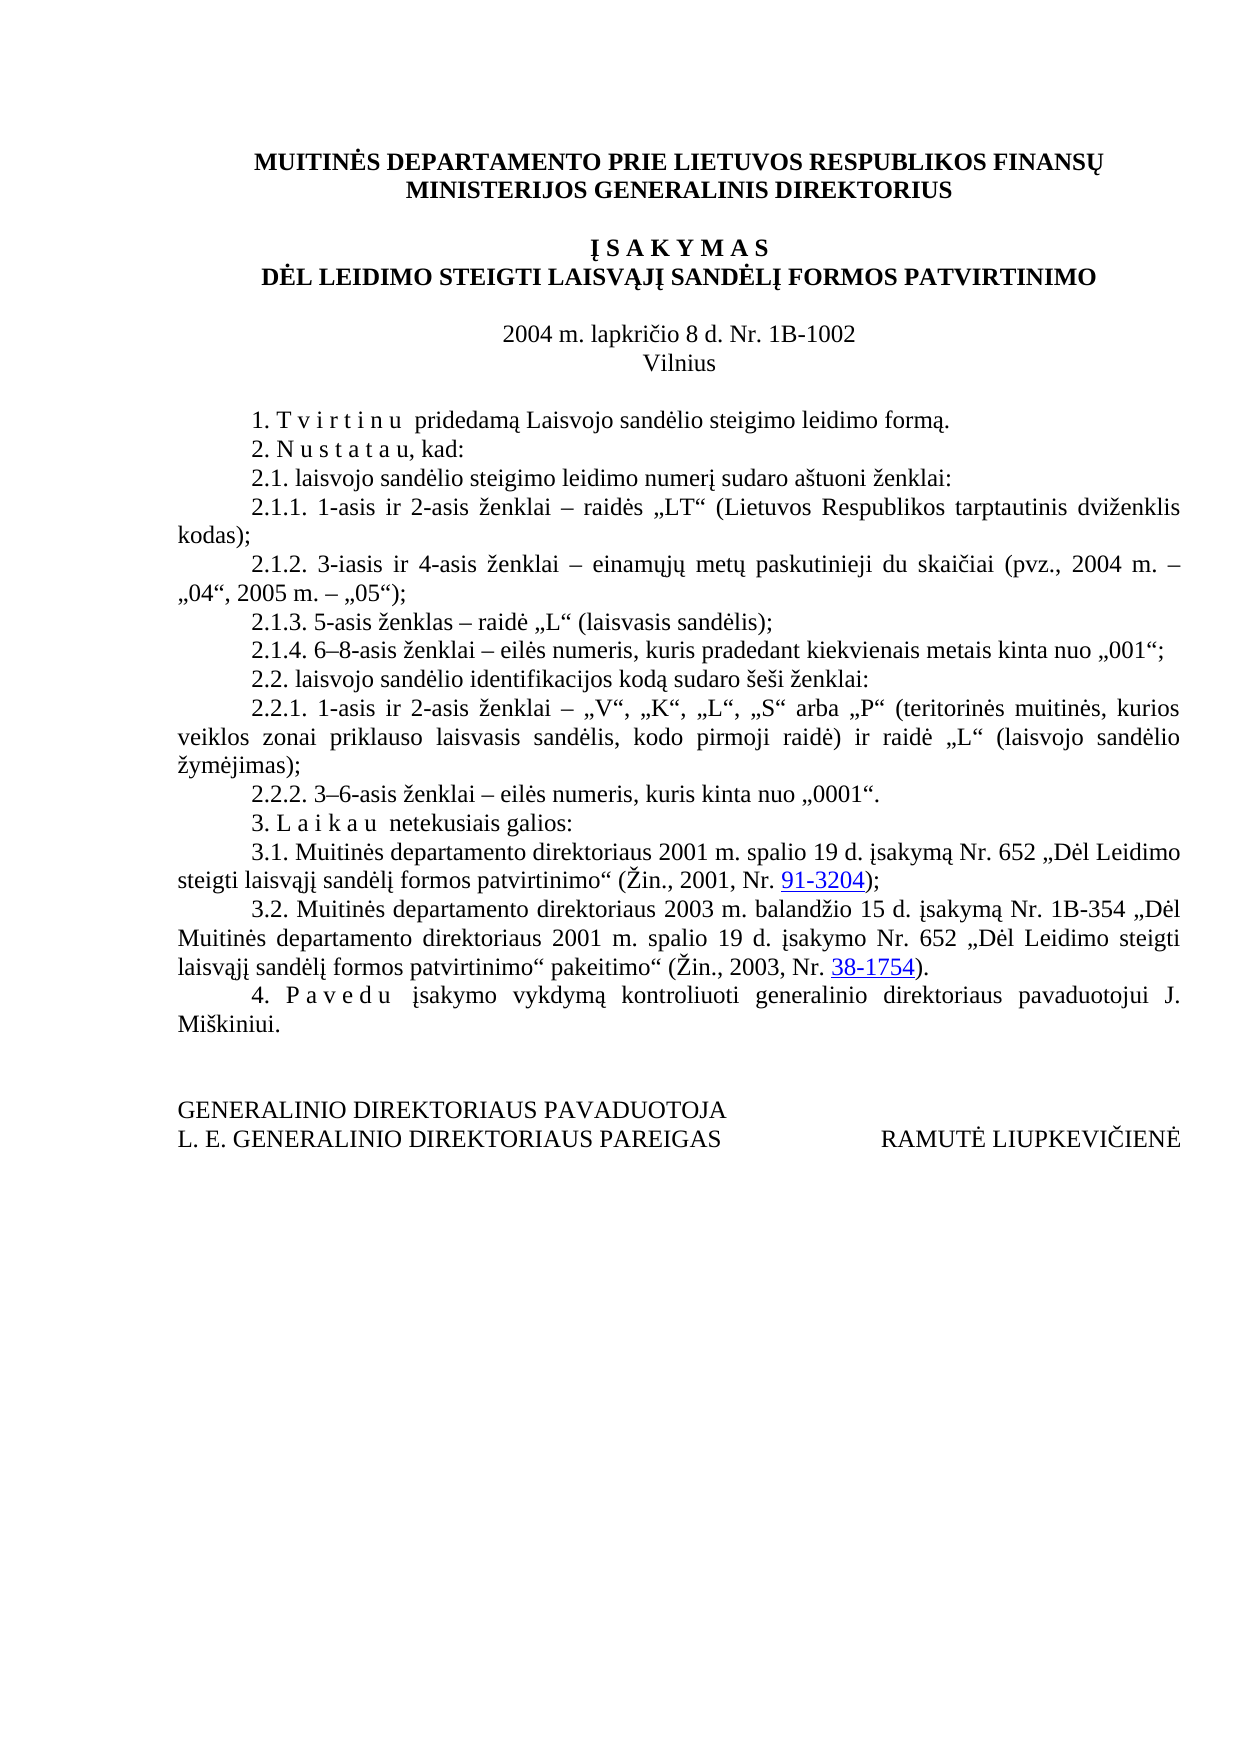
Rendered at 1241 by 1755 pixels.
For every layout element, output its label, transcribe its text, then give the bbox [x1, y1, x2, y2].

text GENERALINIO DIREKTORIAUS PAVADUOTOJA [177, 1096, 1181, 1124]
text MUITINĖS DEPARTAMENTO PRIE LIETUVOS RESPUBLIKOS FINANSŲ MINISTERIJOS GENERALINIS DIREKTORIUS [177, 147, 1181, 204]
text DĖL LEIDIMO STEIGTI LAISVĄJĮ SANDĖLĮ FORMOS PATVIRTINIMO [177, 262, 1181, 291]
text 2.2.1. 1-asis ir 2-asis ženklai – „V“, „K“, „L“, „S“ arba „P“ (teritorinės muitinės, kurios veiklos zonai priklauso laisvasis sandėlis, kodo pirmoji raidė) ir raidė „L“ (laisvojo sandėlio žymėjimas); [177, 693, 1181, 779]
text 4. Pavedu įsakymo vykdymą kontroliuoti generalinio direktoriaus pavaduotojui J. Miškiniui. [177, 981, 1181, 1038]
text L. E. GENERALINIO DIREKTORIAUS PAREIGAS RAMUTĖ LIUPKEVIČIENĖ [177, 1124, 1181, 1153]
text 2.1. laisvojo sandėlio steigimo leidimo numerį sudaro aštuoni ženklai: [177, 463, 1181, 492]
text 2.2. laisvojo sandėlio identifikacijos kodą sudaro šeši ženklai: [177, 664, 1181, 693]
text 2.1.4. 6–8-asis ženklai – eilės numeris, kuris pradedant kiekvienais metais kinta nuo „001“; [177, 636, 1181, 664]
text 1. Tvirtinu pridedamą Laisvojo sandėlio steigimo leidimo formą. [177, 406, 1181, 434]
text 3.2. Muitinės departamento direktoriaus 2003 m. balandžio 15 d. įsakymą Nr. 1B-354 „Dėl Muitinės departamento direktoriaus 2001 m. spalio 19 d. įsakymo Nr. 652 „Dėl Leidimo steigti laisvąjį sandėlį formos patvirtinimo“ pakeitimo“ (Žin., 2003, Nr. 38-1754). [177, 894, 1181, 981]
text 3. Laikau netekusiais galios: [177, 808, 1181, 837]
text 2. Nustatau, kad: [177, 434, 1181, 463]
text 2.1.1. 1-asis ir 2-asis ženklai – raidės „LT“ (Lietuvos Respublikos tarptautinis dviženklis kodas); [177, 492, 1181, 549]
text Į S A K Y M A S [177, 233, 1181, 262]
text 3.1. Muitinės departamento direktoriaus 2001 m. spalio 19 d. įsakymą Nr. 652 „Dėl Leidimo steigti laisvąjį sandėlį formos patvirtinimo“ (Žin., 2001, Nr. 91-3204); [177, 837, 1181, 894]
text 2004 m. lapkričio 8 d. Nr. 1B-1002 [177, 319, 1181, 348]
text 2.2.2. 3–6-asis ženklai – eilės numeris, kuris kinta nuo „0001“. [177, 779, 1181, 808]
text Vilnius [177, 348, 1181, 377]
text 2.1.2. 3-iasis ir 4-asis ženklai – einamųjų metų paskutinieji du skaičiai (pvz., 2004 m. – „04“, 2005 m. – „05“); [177, 549, 1181, 607]
text 2.1.3. 5-asis ženklas – raidė „L“ (laisvasis sandėlis); [177, 607, 1181, 636]
